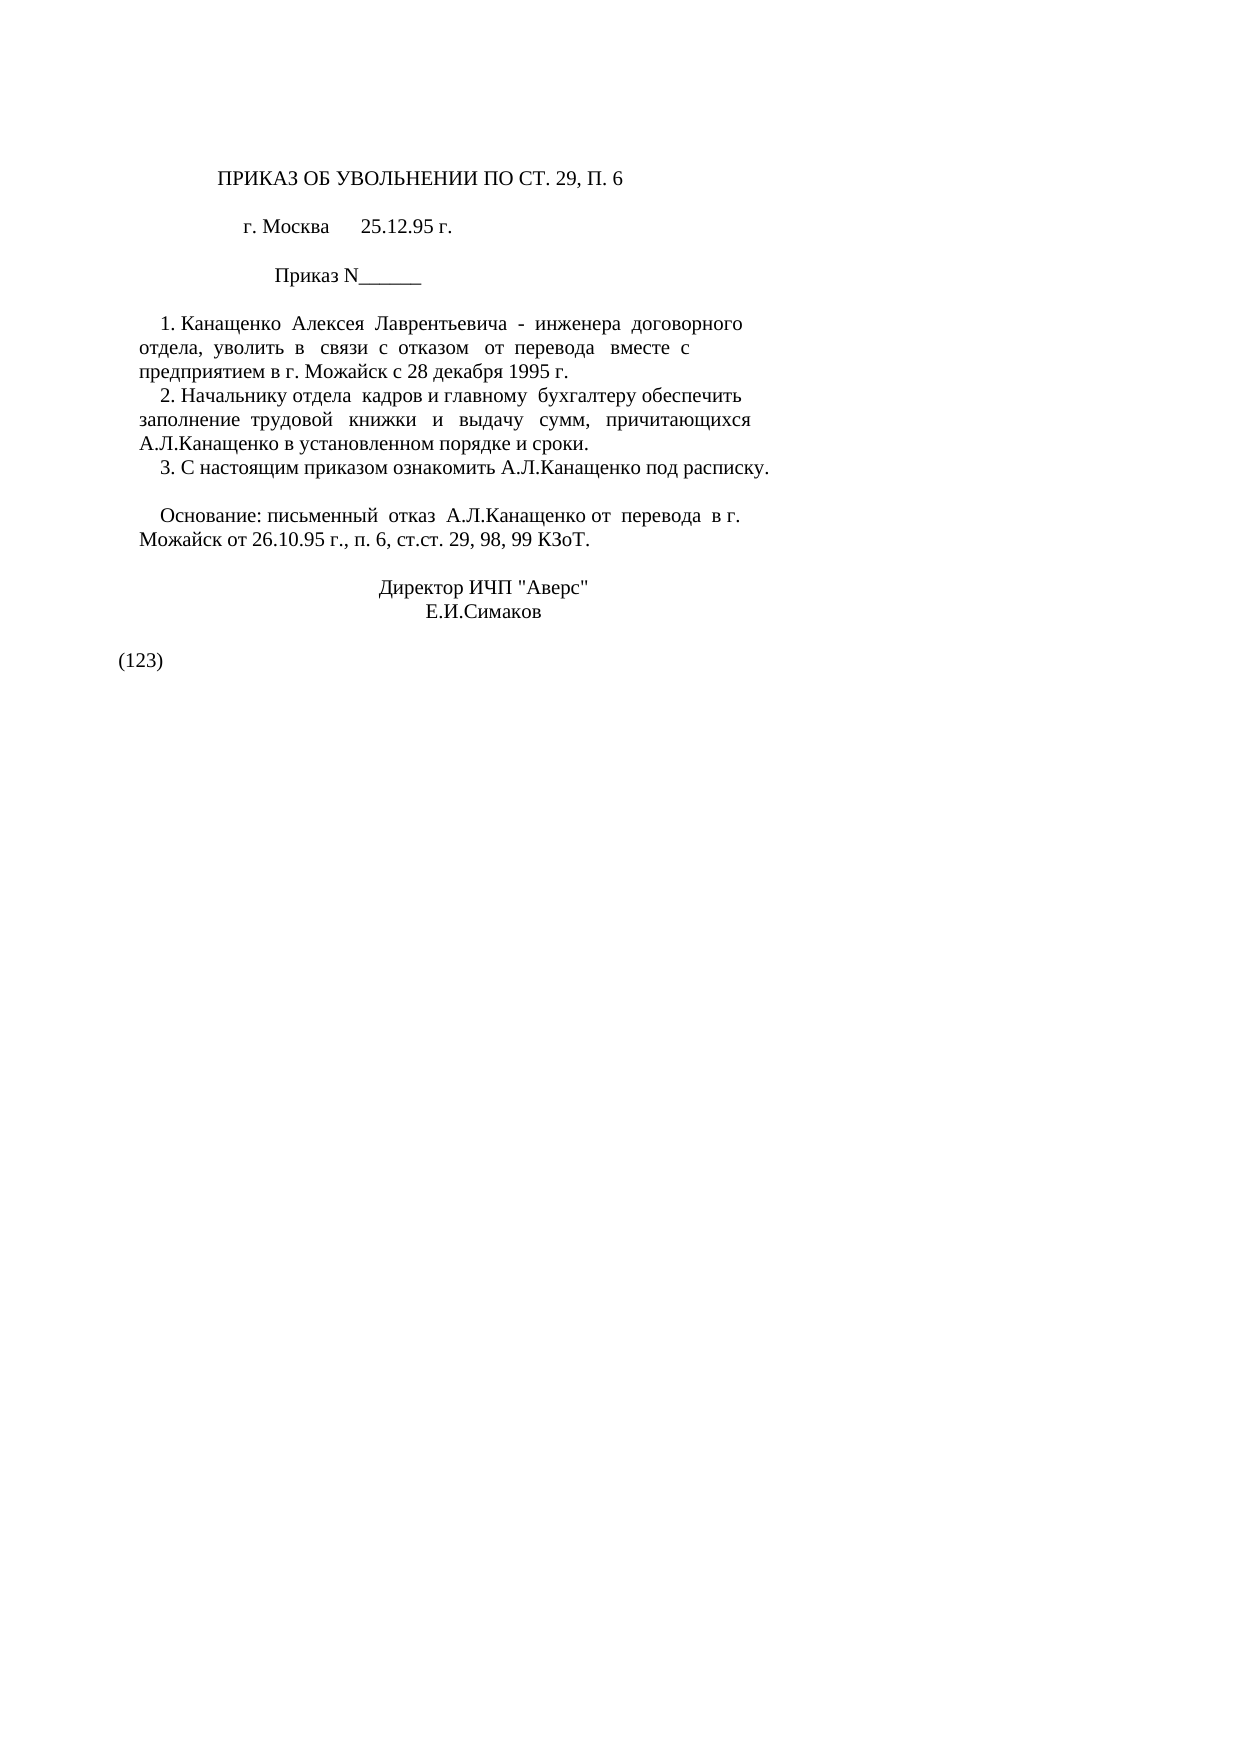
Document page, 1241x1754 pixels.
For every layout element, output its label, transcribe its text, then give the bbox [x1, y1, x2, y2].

text заполнение трудовой книжки и выдачу сумм, причитающихся [118, 407, 1122, 431]
text (123) [118, 647, 1122, 672]
text г. Москва 25.12.95 г. [118, 214, 1122, 238]
text предприятием в г. Можайск с 28 декабря 1995 г. [118, 359, 1122, 383]
text отдела, уволить в связи с отказом от перевода вместе с [118, 335, 1122, 359]
text Можайск от 26.10.95 г., п. 6, ст.ст. 29, 98, 99 КЗоТ. [118, 527, 1122, 551]
text Е.И.Симаков [118, 599, 1122, 623]
text А.Л.Канащенко в установленном порядке и сроки. [118, 431, 1122, 455]
text 3. С настоящим приказом ознакомить А.Л.Канащенко под расписку. [118, 455, 1122, 479]
text 2. Начальнику отдела кадров и главному бухгалтеру обеспечить [118, 383, 1122, 407]
text 1. Канащенко Алексея Лаврентьевича - инженера договорного [118, 311, 1122, 335]
text Директор ИЧП "Аверс" [118, 575, 1122, 599]
text ПРИКАЗ ОБ УВОЛЬНЕНИИ ПО СТ. 29, П. 6 [118, 166, 1122, 190]
text Основание: письменный отказ А.Л.Канащенко от перевода в г. [118, 503, 1122, 527]
text Приказ N______ [118, 262, 1122, 287]
